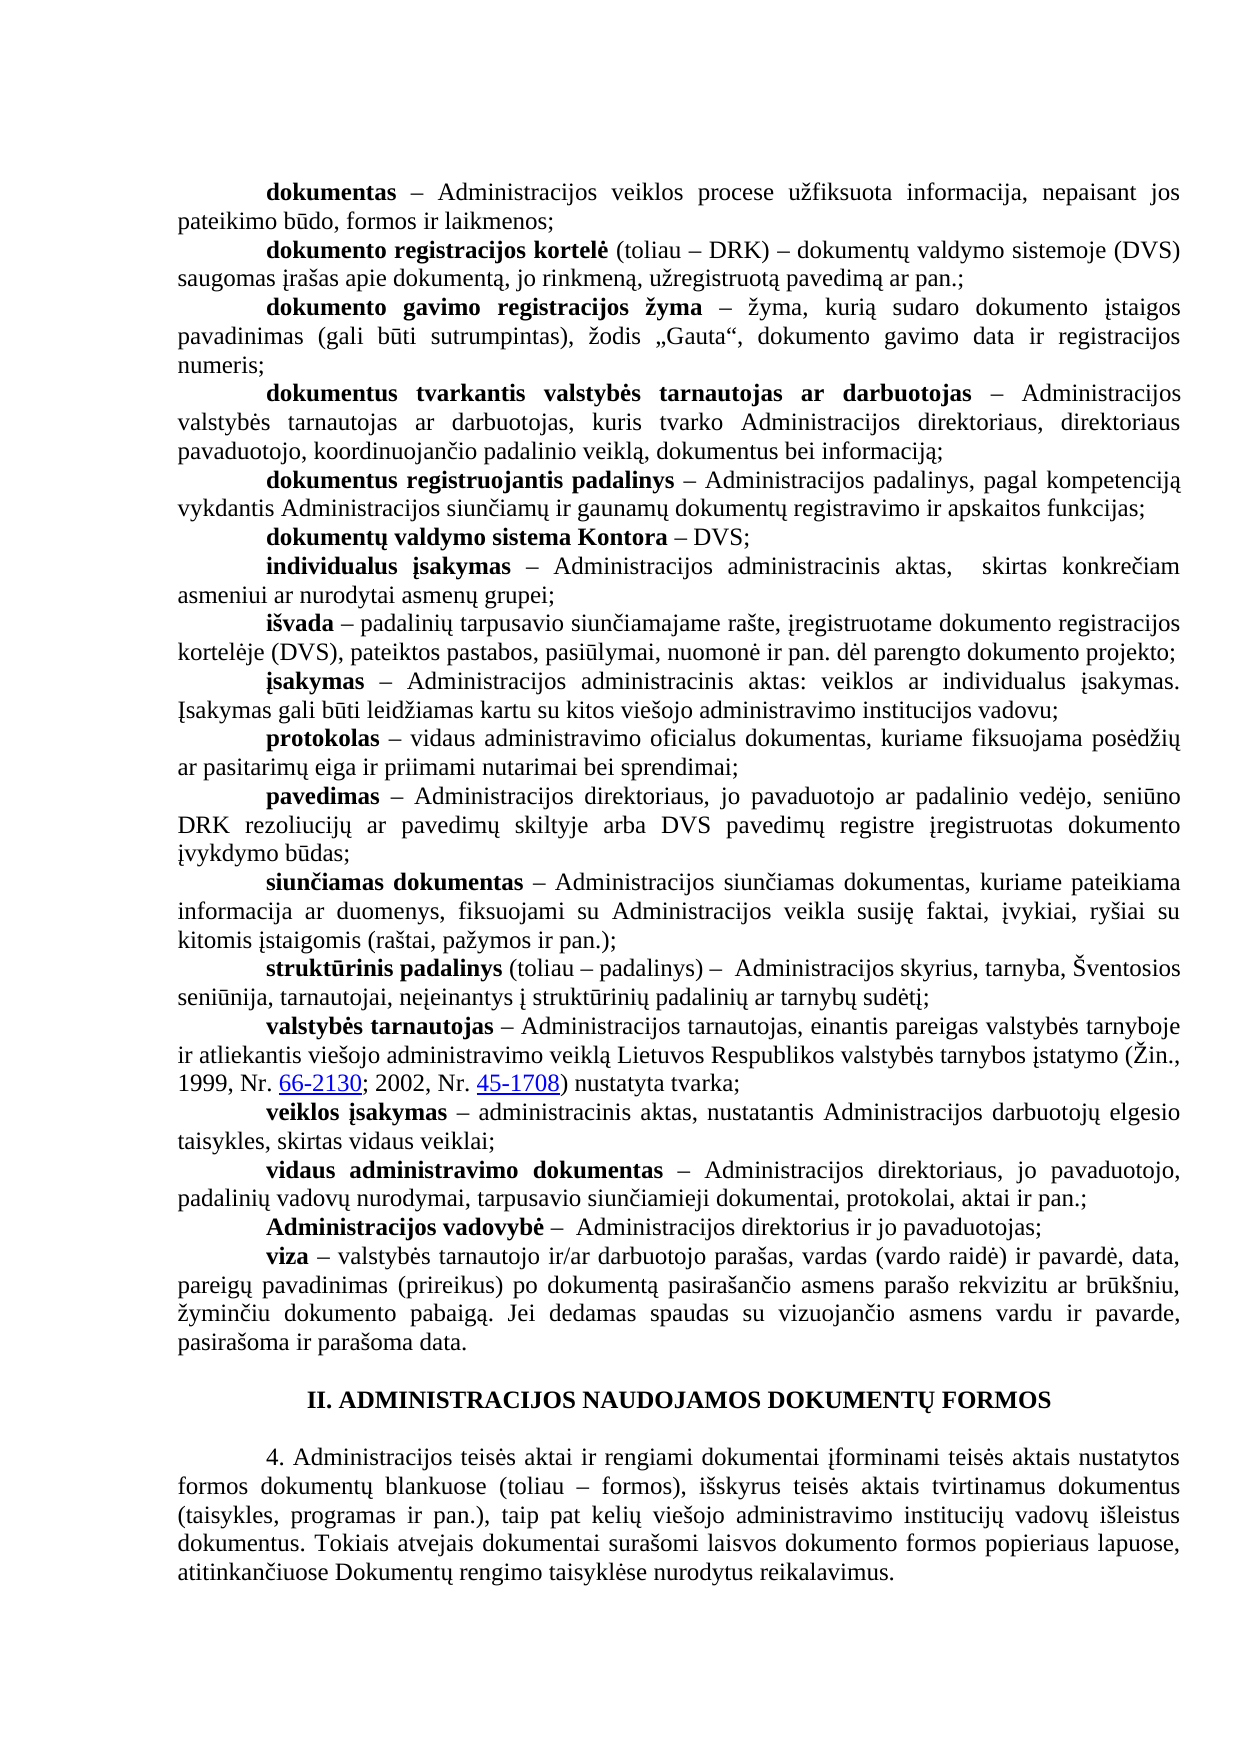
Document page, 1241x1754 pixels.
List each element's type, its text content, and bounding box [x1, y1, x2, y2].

text veiklos įsakymas – administracinis aktas, nustatantis Administracijos darbuotojų elgesio taisykles, skirtas vidaus veiklai; [177, 1097, 1181, 1155]
text protokolas – vidaus administravimo oficialus dokumentas, kuriame fiksuojama posėdžių ar pasitarimų eiga ir priimami nutarimai bei sprendimai; [177, 723, 1181, 781]
text II. ADMINISTRACIJOS NAUDOJAMOS DOKUMENTŲ FORMOS [177, 1385, 1181, 1413]
text dokumentų valdymo sistema Kontora – DVS; [177, 522, 1181, 551]
text dokumento registracijos kortelė (toliau – DRK) – dokumentų valdymo sistemoje (DVS) saugomas įrašas apie dokumentą, jo rinkmeną, užregistruotą pavedimą ar pan.; [177, 235, 1181, 292]
text struktūrinis padalinys (toliau – padalinys) – Administracijos skyrius, tarnyba, Šventosios seniūnija, tarnautojai, neįeinantys į struktūrinių padalinių ar tarnybų sudėtį; [177, 953, 1181, 1011]
text vidaus administravimo dokumentas – Administracijos direktoriaus, jo pavaduotojo, padalinių vadovų nurodymai, tarpusavio siunčiamieji dokumentai, protokolai, aktai ir pan.; [177, 1155, 1181, 1212]
text įsakymas – Administracijos administracinis aktas: veiklos ar individualus įsakymas. Įsakymas gali būti leidžiamas kartu su kitos viešojo administravimo institucijos vadovu; [177, 666, 1181, 723]
text dokumentus registruojantis padalinys – Administracijos padalinys, pagal kompetenciją vykdantis Administracijos siunčiamų ir gaunamų dokumentų registravimo ir apskaitos funkcijas; [177, 465, 1181, 522]
text pavedimas – Administracijos direktoriaus, jo pavaduotojo ar padalinio vedėjo, seniūno DRK rezoliucijų ar pavedimų skiltyje arba DVS pavedimų registre įregistruotas dokumento įvykdymo būdas; [177, 781, 1181, 867]
text Administracijos vadovybė – Administracijos direktorius ir jo pavaduotojas; [177, 1212, 1181, 1241]
text dokumentas – Administracijos veiklos procese užfiksuota informacija, nepaisant jos pateikimo būdo, formos ir laikmenos; [177, 177, 1181, 235]
text 4. Administracijos teisės aktai ir rengiami dokumentai įforminami teisės aktais nustatytos formos dokumentų blankuose (toliau – formos), išskyrus teisės aktais tvirtinamus dokumentus (taisykles, programas ir pan.), taip pat kelių viešojo administravimo institucijų vadovų išleistus dokumentus. Tokiais atvejais dokumentai surašomi laisvos dokumento formos popieriaus lapuose, atitinkančiuose Dokumentų rengimo taisyklėse nurodytus reikalavimus. [177, 1442, 1181, 1586]
text dokumentus tvarkantis valstybės tarnautojas ar darbuotojas – Administracijos valstybės tarnautojas ar darbuotojas, kuris tvarko Administracijos direktoriaus, direktoriaus pavaduotojo, koordinuojančio padalinio veiklą, dokumentus bei informaciją; [177, 378, 1181, 465]
text viza – valstybės tarnautojo ir/ar darbuotojo parašas, vardas (vardo raidė) ir pavardė, data, pareigų pavadinimas (prireikus) po dokumentą pasirašančio asmens parašo rekvizitu ar brūkšniu, žyminčiu dokumento pabaigą. Jei dedamas spaudas su vizuojančio asmens vardu ir pavarde, pasirašoma ir parašoma data. [177, 1241, 1181, 1356]
text dokumento gavimo registracijos žyma – žyma, kurią sudaro dokumento įstaigos pavadinimas (gali būti sutrumpintas), žodis „Gauta“, dokumento gavimo data ir registracijos numeris; [177, 292, 1181, 378]
text valstybės tarnautojas – Administracijos tarnautojas, einantis pareigas valstybės tarnyboje ir atliekantis viešojo administravimo veiklą Lietuvos Respublikos valstybės tarnybos įstatymo (Žin., 1999, Nr. 66-2130; 2002, Nr. 45-1708) nustatyta tvarka; [177, 1011, 1181, 1097]
text siunčiamas dokumentas – Administracijos siunčiamas dokumentas, kuriame pateikiama informacija ar duomenys, fiksuojami su Administracijos veikla susiję faktai, įvykiai, ryšiai su kitomis įstaigomis (raštai, pažymos ir pan.); [177, 867, 1181, 953]
text individualus įsakymas – Administracijos administracinis aktas, skirtas konkrečiam asmeniui ar nurodytai asmenų grupei; [177, 551, 1181, 608]
text išvada – padalinių tarpusavio siunčiamajame rašte, įregistruotame dokumento registracijos kortelėje (DVS), pateiktos pastabos, pasiūlymai, nuomonė ir pan. dėl parengto dokumento projekto; [177, 608, 1181, 666]
